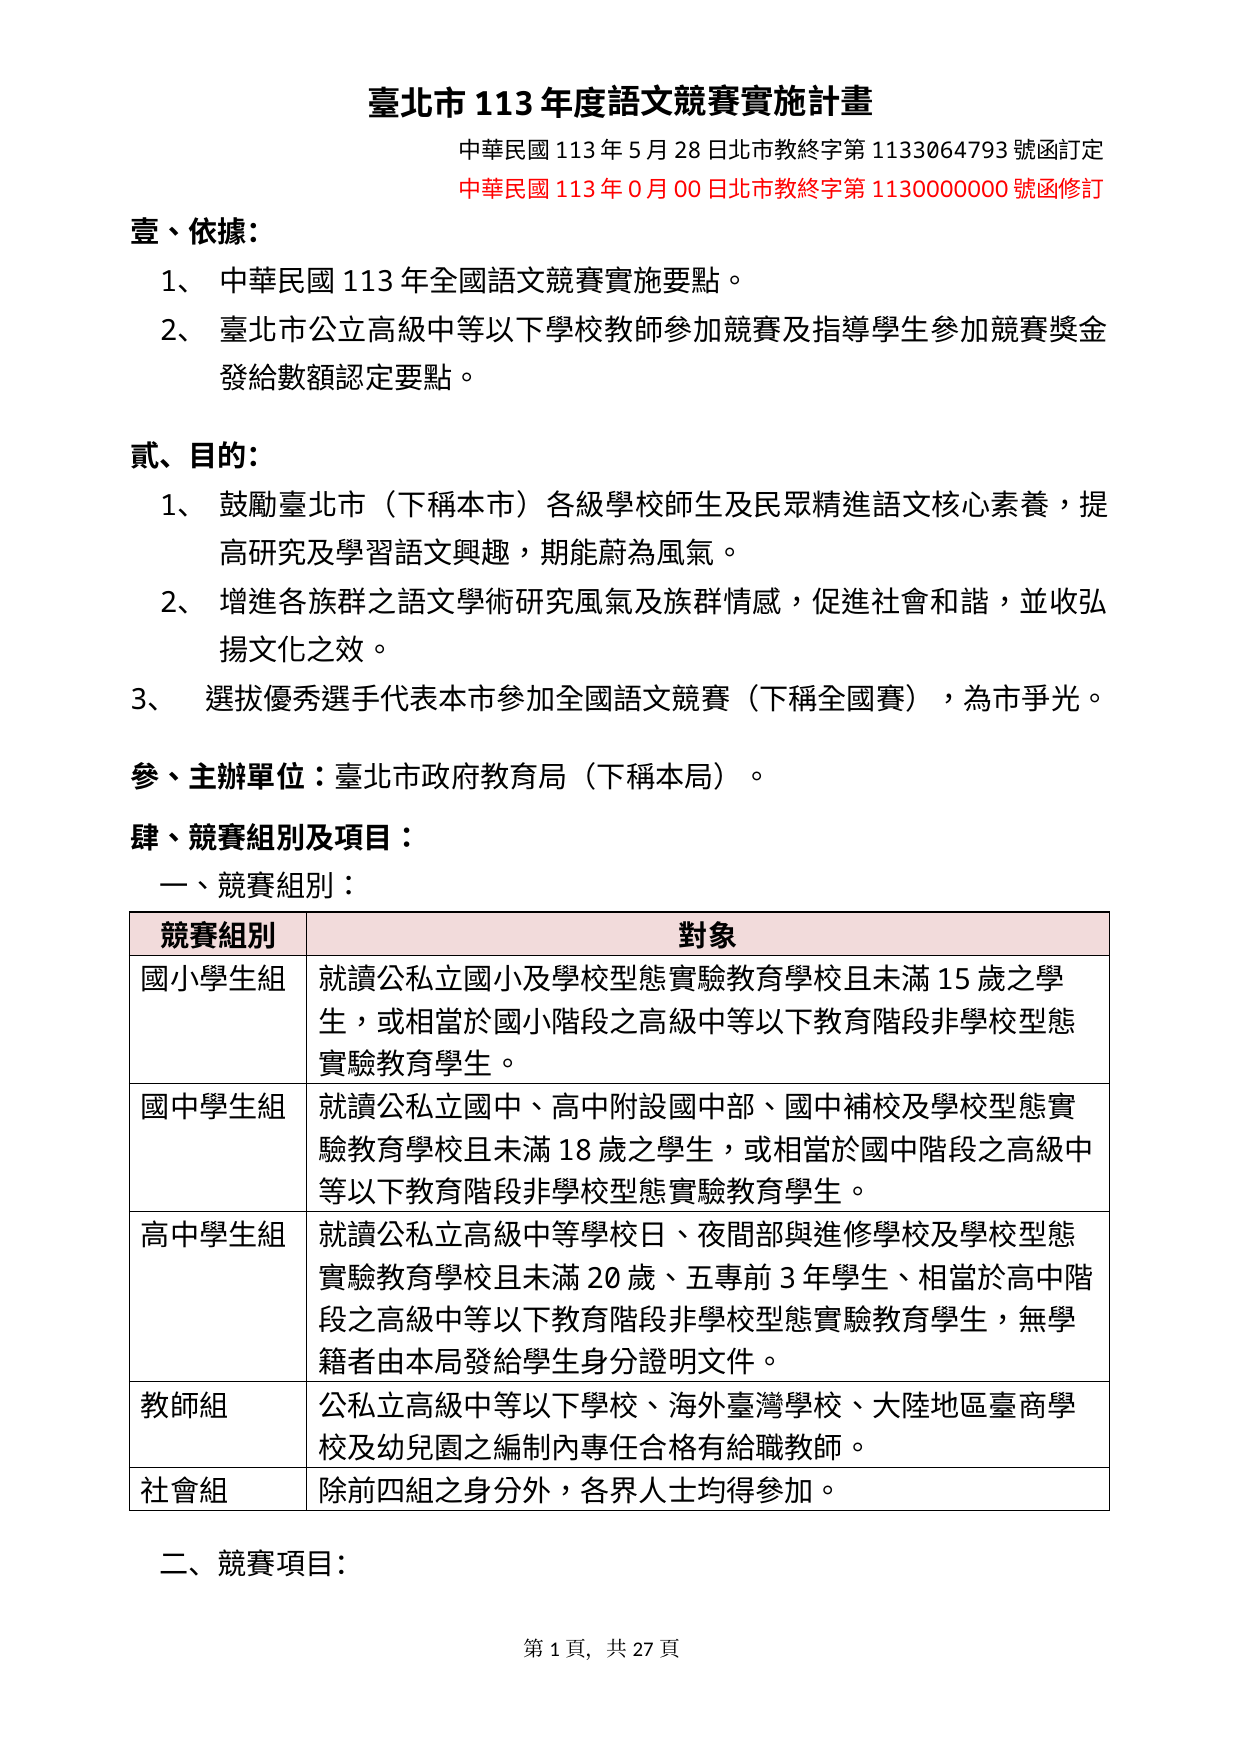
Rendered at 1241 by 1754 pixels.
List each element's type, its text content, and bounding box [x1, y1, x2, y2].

table_cell 社會組 [130, 1468, 306, 1510]
list 臺北市公立高級中等以下學校教師參加競賽及指導學生參加競賽獎金發給數額認定要點。 [159, 306, 1110, 397]
text 二、競賽項目： [130, 1540, 1110, 1583]
text 臺北市113年度語文競賽實施計畫 [130, 75, 1110, 125]
table_cell 高中學生組 [130, 1212, 306, 1381]
list 選拔優秀選手代表本市參加全國語文競賽（下稱全國賽），為市爭光。 [130, 675, 1104, 718]
table_header 競賽組別 [130, 913, 306, 955]
list 中華民國113年全國語文競賽實施要點。 [159, 257, 1110, 300]
text 參、主辦單位：臺北市政府教育局（下稱本局）。 [130, 753, 1110, 796]
table_cell 國小學生組 [130, 956, 306, 1083]
text 貳、目的： [130, 432, 1110, 475]
list 鼓勵臺北市（下稱本市）各級學校師生及民眾精進語文核心素養，提高研究及學習語文興趣，期能蔚為風氣。 [159, 481, 1110, 572]
table_cell 教師組 [130, 1382, 306, 1467]
list 增進各族群之語文學術研究風氣及族群情感，促進社會和諧，並收弘揚文化之效。 [159, 578, 1110, 669]
table_header 對象 [307, 913, 1109, 955]
text 中華民國113年O月OO日北市教終字第113OOOOOOO號函修訂 [130, 171, 1104, 204]
table_cell 除前四組之身分外，各界人士均得參加。 [307, 1468, 1109, 1510]
text 一、競賽組別： [130, 863, 1110, 905]
table_cell 國中學生組 [130, 1084, 306, 1211]
text 中華民國113年5月28日北市教終字第1133064793號函訂定 [130, 132, 1104, 166]
table_cell 就讀公私立國小及學校型態實驗教育學校且未滿15歲之學生，或相當於國小階段之高級中等以下教育階段非學校型態實驗教育學生。 [307, 956, 1109, 1083]
text 肆、競賽組別及項目： [130, 814, 1110, 857]
table_cell 公私立高級中等以下學校、海外臺灣學校、大陸地區臺商學校及幼兒園之編制內專任合格有給職教師。 [307, 1382, 1109, 1467]
text 壹、依據： [130, 209, 1110, 251]
table_cell 就讀公私立國中、高中附設國中部、國中補校及學校型態實驗教育學校且未滿18歲之學生，或相當於國中階段之高級中等以下教育階段非學校型態實驗教育學生。 [307, 1084, 1109, 1211]
table_cell 就讀公私立高級中等學校日、夜間部與進修學校及學校型態實驗教育學校且未滿20歲、五專前3年學生、相當於高中階段之高級中等以下教育階段非學校型態實驗教育學生，無學籍者由本局發給學生身分證明文件。 [307, 1212, 1109, 1381]
